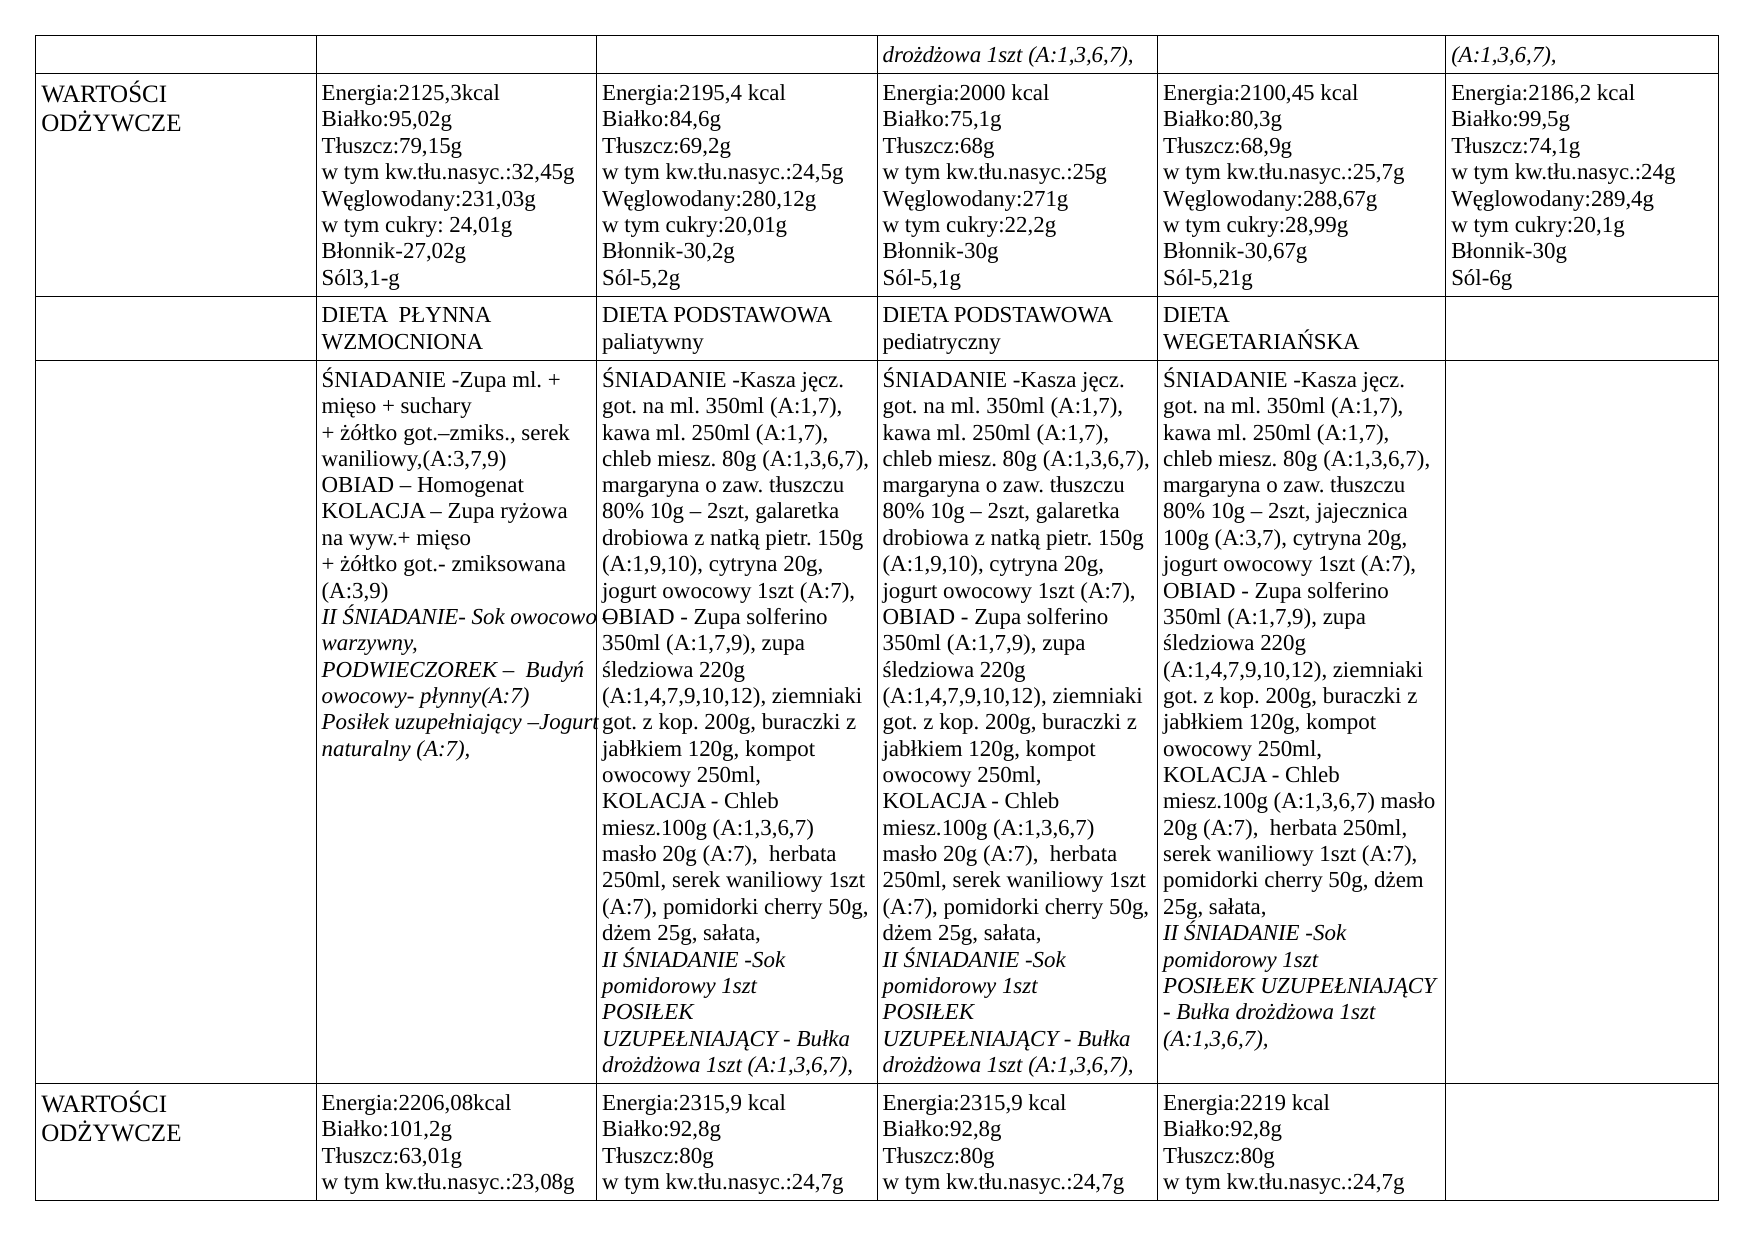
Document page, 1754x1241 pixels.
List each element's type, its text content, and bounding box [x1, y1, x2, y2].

table_cell Energia:2219 kcal Białko:92,8g Tłuszcz:80g w tym kw.tłu.nasyc.:24,7g [1158, 1084, 1445, 1200]
table_cell Energia:2206,08kcal Białko:101,2g Tłuszcz:63,01g w tym kw.tłu.nasyc.:23,08g [317, 1084, 596, 1200]
table_cell ŚNIADANIE -Kasza jęcz. got. na ml. 350ml (A:1,7), kawa ml. 250ml (A:1,7), chleb miesz. 80g (A:1,3,6,7), margaryna o zaw. tłuszczu 80% 10g – 2szt, galaretka drobiowa z natką pietr. 150g (A:1,9,10), cytryna 20g, jogurt owocowy 1szt (A:7), OBIAD - Zupa solferino 350ml (A:1,7,9), zupa śledziowa 220g (A:1,4,7,9,10,12), ziemniaki got. z kop. 200g, buraczki z jabłkiem 120g, kompot owocowy 250ml, KOLACJA - Chleb miesz.100g (A:1,3,6,7) masło 20g (A:7), herbata 250ml, serek waniliowy 1szt (A:7), pomidorki cherry 50g, dżem 25g, sałata, II ŚNIADANIE -Sok pomidorowy 1szt POSIŁEK UZUPEŁNIAJĄCY - Bułka drożdżowa 1szt (A:1,3,6,7), [597, 361, 877, 1083]
table_cell DIETA PŁYNNA WZMOCNIONA [317, 297, 596, 360]
table_cell [1446, 1084, 1718, 1200]
table_cell drożdżowa 1szt (A:1,3,6,7), [878, 36, 1157, 73]
table_cell DIETA PODSTAWOWA paliatywny [597, 297, 877, 360]
table_cell Energia:2315,9 kcal Białko:92,8g Tłuszcz:80g w tym kw.tłu.nasyc.:24,7g [597, 1084, 877, 1200]
table_cell Energia:2100,45 kcal Białko:80,3g Tłuszcz:68,9g w tym kw.tłu.nasyc.:25,7g Węglowodany:288,67g w tym cukry:28,99g Błonnik-30,67g Sól-5,21g [1158, 74, 1445, 296]
table_cell ŚNIADANIE -Zupa ml. + mięso + suchary + żółtko got.–zmiks., serek waniliowy,(A:3,7,9) OBIAD – Homogenat KOLACJA – Zupa ryżowa na wyw.+ mięso + żółtko got.- zmiksowana (A:3,9) II ŚNIADANIE- Sok owocowo – warzywny, PODWIECZOREK – Budyń owocowy- płynny(A:7) Posiłek uzupełniający –Jogurt naturalny (A:7), [317, 361, 596, 1083]
table_cell ŚNIADANIE -Kasza jęcz. got. na ml. 350ml (A:1,7), kawa ml. 250ml (A:1,7), chleb miesz. 80g (A:1,3,6,7), margaryna o zaw. tłuszczu 80% 10g – 2szt, jajecznica 100g (A:3,7), cytryna 20g, jogurt owocowy 1szt (A:7), OBIAD - Zupa solferino 350ml (A:1,7,9), zupa śledziowa 220g (A:1,4,7,9,10,12), ziemniaki got. z kop. 200g, buraczki z jabłkiem 120g, kompot owocowy 250ml, KOLACJA - Chleb miesz.100g (A:1,3,6,7) masło 20g (A:7), herbata 250ml, serek waniliowy 1szt (A:7), pomidorki cherry 50g, dżem 25g, sałata, II ŚNIADANIE -Sok pomidorowy 1szt POSIŁEK UZUPEŁNIAJĄCY - Bułka drożdżowa 1szt (A:1,3,6,7), [1158, 361, 1445, 1083]
table_cell Energia:2125,3kcal Białko:95,02g Tłuszcz:79,15g w tym kw.tłu.nasyc.:32,45g Węglowodany:231,03g w tym cukry: 24,01g Błonnik-27,02g Sól3,1-g [317, 74, 596, 296]
table_cell WARTOŚCI ODŻYWCZE [36, 74, 316, 296]
table_cell [1446, 361, 1718, 1083]
table_cell Energia:2000 kcal Białko:75,1g Tłuszcz:68g w tym kw.tłu.nasyc.:25g Węglowodany:271g w tym cukry:22,2g Błonnik-30g Sól-5,1g [878, 74, 1157, 296]
table_cell WARTOŚCI ODŻYWCZE [36, 1084, 316, 1200]
table_cell (A:1,3,6,7), [1446, 36, 1718, 73]
table_cell Energia:2186,2 kcal Białko:99,5g Tłuszcz:74,1g w tym kw.tłu.nasyc.:24g Węglowodany:289,4g w tym cukry:20,1g Błonnik-30g Sól-6g [1446, 74, 1718, 296]
table_cell DIETA WEGETARIAŃSKA [1158, 297, 1445, 360]
table_cell [36, 361, 316, 1083]
table_cell [1446, 297, 1718, 360]
table_cell ŚNIADANIE -Kasza jęcz. got. na ml. 350ml (A:1,7), kawa ml. 250ml (A:1,7), chleb miesz. 80g (A:1,3,6,7), margaryna o zaw. tłuszczu 80% 10g – 2szt, galaretka drobiowa z natką pietr. 150g (A:1,9,10), cytryna 20g, jogurt owocowy 1szt (A:7), OBIAD - Zupa solferino 350ml (A:1,7,9), zupa śledziowa 220g (A:1,4,7,9,10,12), ziemniaki got. z kop. 200g, buraczki z jabłkiem 120g, kompot owocowy 250ml, KOLACJA - Chleb miesz.100g (A:1,3,6,7) masło 20g (A:7), herbata 250ml, serek waniliowy 1szt (A:7), pomidorki cherry 50g, dżem 25g, sałata, II ŚNIADANIE -Sok pomidorowy 1szt POSIŁEK UZUPEŁNIAJĄCY - Bułka drożdżowa 1szt (A:1,3,6,7), [878, 361, 1157, 1083]
table_cell [36, 297, 316, 360]
table_cell [36, 36, 316, 73]
table_cell DIETA PODSTAWOWA pediatryczny [878, 297, 1157, 360]
table_cell ŚNIADANIE -Zupa ryżowa na wyw. + mięso + żółtko got. –zmiks., serek naturalny(A:3,7,9) OBIAD – Kasza manna na wyw. + mięso - zmiks.+ mięso mielone(A:1,9) KOLACJA – Zupa ryżowa na wyw.+ mięso + żółtko got. - zmiks + mięso mielone(A:3,9) II ŚNIADANIE- Sok owocowo – warzywny, PODWIECZOREK- Budyń owocowy b/c(A:7) Posiłek uzupełniający – Jogurt naturalny,(A:7) [317, 36, 596, 73]
table_cell Energia:2195,4 kcal Białko:84,6g Tłuszcz:69,2g w tym kw.tłu.nasyc.:24,5g Węglowodany:280,12g w tym cukry:20,01g Błonnik-30,2g Sól-5,2g [597, 74, 877, 296]
table_cell Energia:2315,9 kcal Białko:92,8g Tłuszcz:80g w tym kw.tłu.nasyc.:24,7g [878, 1084, 1157, 1200]
